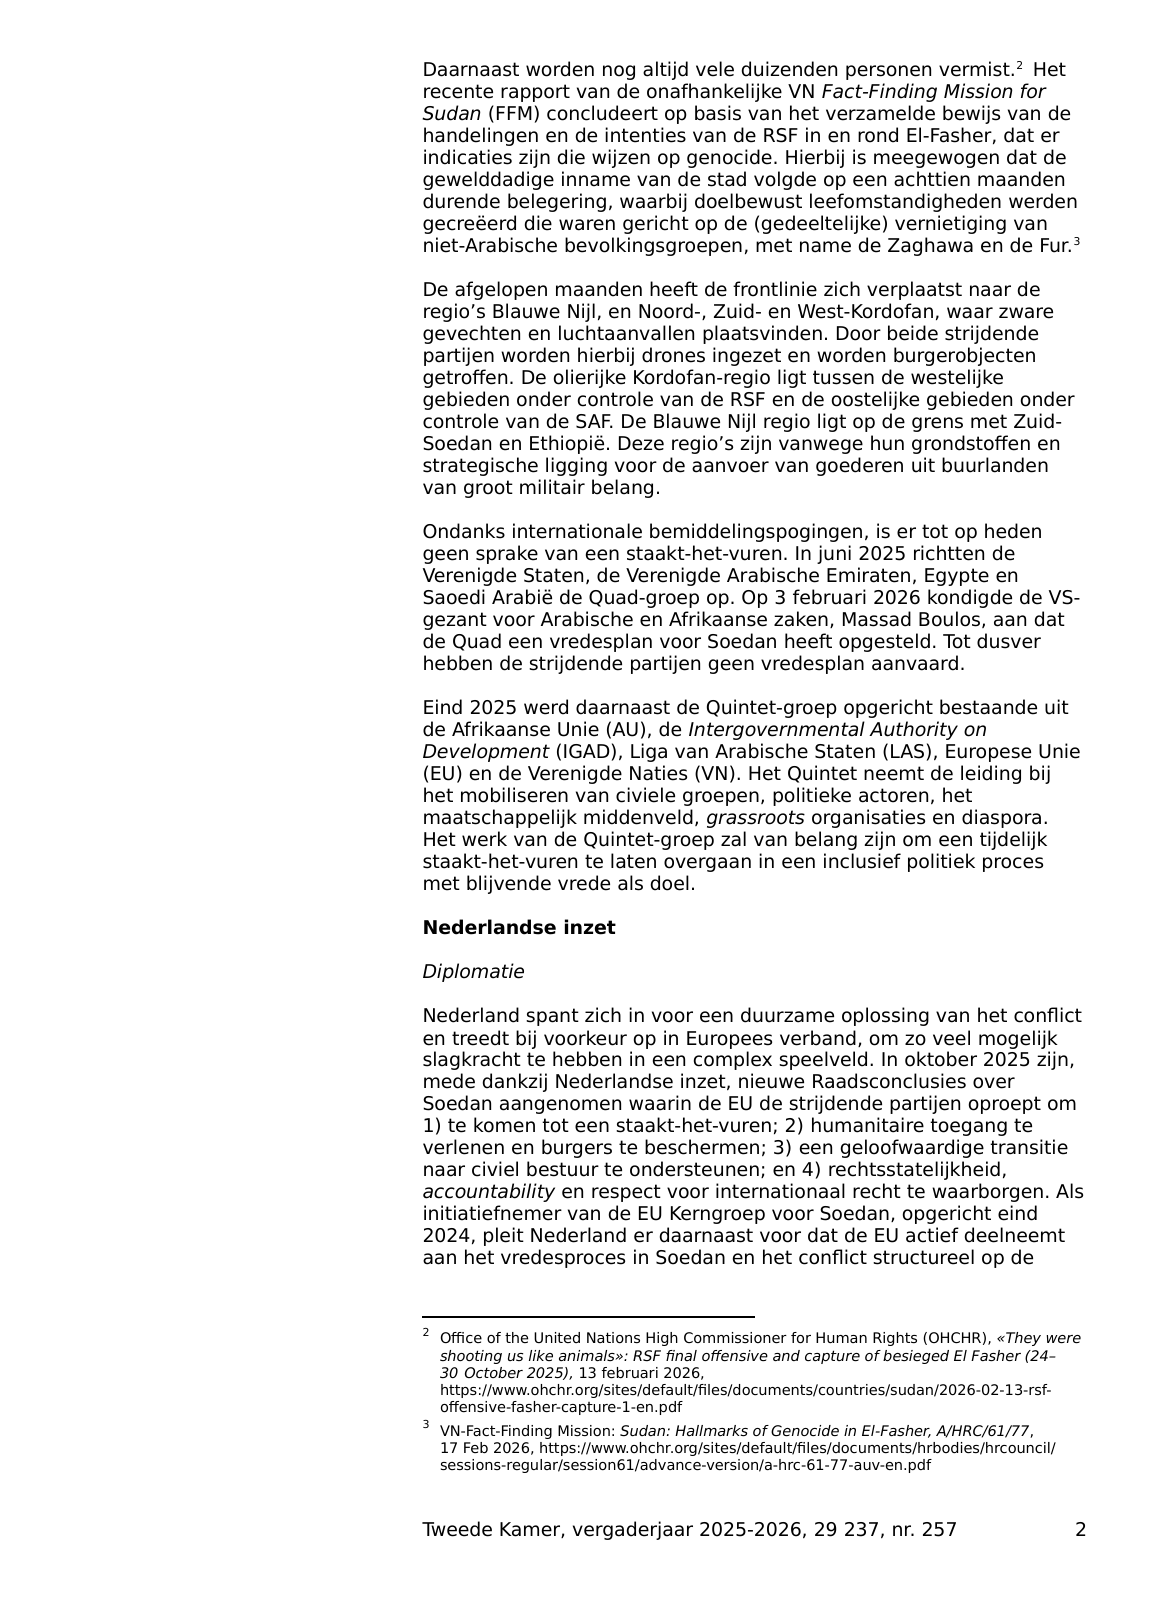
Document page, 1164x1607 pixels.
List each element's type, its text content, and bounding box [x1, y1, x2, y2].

subtitle Diplomatie [422, 961, 1087, 983]
text Ondanks internationale bemiddelingspogingen, is er tot op heden geen sprake van een staakt-het-vuren. In juni 2025 richtten de Verenigde Staten, de Verenigde Arabische Emiraten, Egypte en Saoedi Arabië de Quad-groep op. Op 3 februari 2026 kondigde de VS-gezant voor Arabische en Afrikaanse zaken, Massad Boulos, aan dat de Quad een vredesplan voor Soedan heeft opgesteld. Tot dusver hebben de strijdende partijen geen vredesplan aanvaard. [422, 521, 1087, 675]
text Daarnaast worden nog altijd vele duizenden personen vermist. Het recente rapport van de onafhankelijke VN Fact-Finding Mission for Sudan (FFM) concludeert op basis van het verzamelde bewijs van de handelingen en de intenties van de RSF in en rond El-Fasher, dat er indicaties zijn die wijzen op genocide. Hierbij is meegewogen dat de gewelddadige inname van de stad volgde op een achttien maanden durende belegering, waarbij doelbewust leefomstandigheden werden gecreëerd die waren gericht op de (gedeeltelijke) vernietiging van niet-Arabische bevolkingsgroepen, met name de Zaghawa en de Fur. [422, 59, 1087, 257]
text Eind 2025 werd daarnaast de Quintet-groep opgericht bestaande uit de Afrikaanse Unie (AU), de Intergovernmental Authority on Development (IGAD), Liga van Arabische Staten (LAS), Europese Unie (EU) en de Verenigde Naties (VN). Het Quintet neemt de leiding bij het mobiliseren van civiele groepen, politieke actoren, het maatschappelijk middenveld, grassroots organisaties en diaspora. Het werk van de Quintet-groep zal van belang zijn om een tijdelijk staakt-het-vuren te laten overgaan in een inclusief politiek proces met blijvende vrede als doel. [422, 697, 1087, 895]
text VN-Fact-Finding Mission: Sudan: Hallmarks of Genocide in El-Fasher, A/HRC/61/77, 17 Feb 2026, https://www.ohchr.org/sites/default/files/documents/hrbodies/hrcouncil/sessions-regular/session61/advance-version/a-hrc-61-77-auv-en.pdf [422, 1418, 1087, 1474]
text Nederland spant zich in voor een duurzame oplossing van het conflict en treedt bij voorkeur op in Europees verband, om zo veel mogelijk slagkracht te hebben in een complex speelveld. In oktober 2025 zijn, mede dankzij Nederlandse inzet, nieuwe Raadsconclusies over Soedan aangenomen waarin de EU de strijdende partijen oproept om 1) te komen tot een staakt-het-vuren; 2) humanitaire toegang te verlenen en burgers te beschermen; 3) een geloofwaardige transitie naar civiel bestuur te ondersteunen; en 4) rechtsstatelijkheid, accountability en respect voor internationaal recht te waarborgen. Als initiatiefnemer van de EU Kerngroep voor Soedan, opgericht eind 2024, pleit Nederland er daarnaast voor dat de EU actief deelneemt aan het vredesproces in Soedan en het conflict structureel op de [422, 1005, 1087, 1269]
text Office of the United Nations High Commissioner for Human Rights (OHCHR), «They were shooting us like animals»: RSF final offensive and capture of besieged El Fasher (24–30 October 2025), 13 februari 2026, https://www.ohchr.org/sites/default/files/documents/countries/sudan/2026-02-13-rsf-offensive-fasher-capture-1-en.pdf [422, 1326, 1087, 1416]
text De afgelopen maanden heeft de frontlinie zich verplaatst naar de regio’s Blauwe Nijl, en Noord-, Zuid- en West-Kordofan, waar zware gevechten en luchtaanvallen plaatsvinden. Door beide strijdende partijen worden hierbij drones ingezet en worden burgerobjecten getroffen. De olierijke Kordofan-regio ligt tussen de westelijke gebieden onder controle van de RSF en de oostelijke gebieden onder controle van de SAF. De Blauwe Nijl regio ligt op de grens met Zuid-Soedan en Ethiopië. Deze regio’s zijn vanwege hun grondstoffen en strategische ligging voor de aanvoer van goederen uit buurlanden van groot militair belang. [422, 279, 1087, 499]
subtitle Nederlandse inzet [422, 917, 1087, 939]
